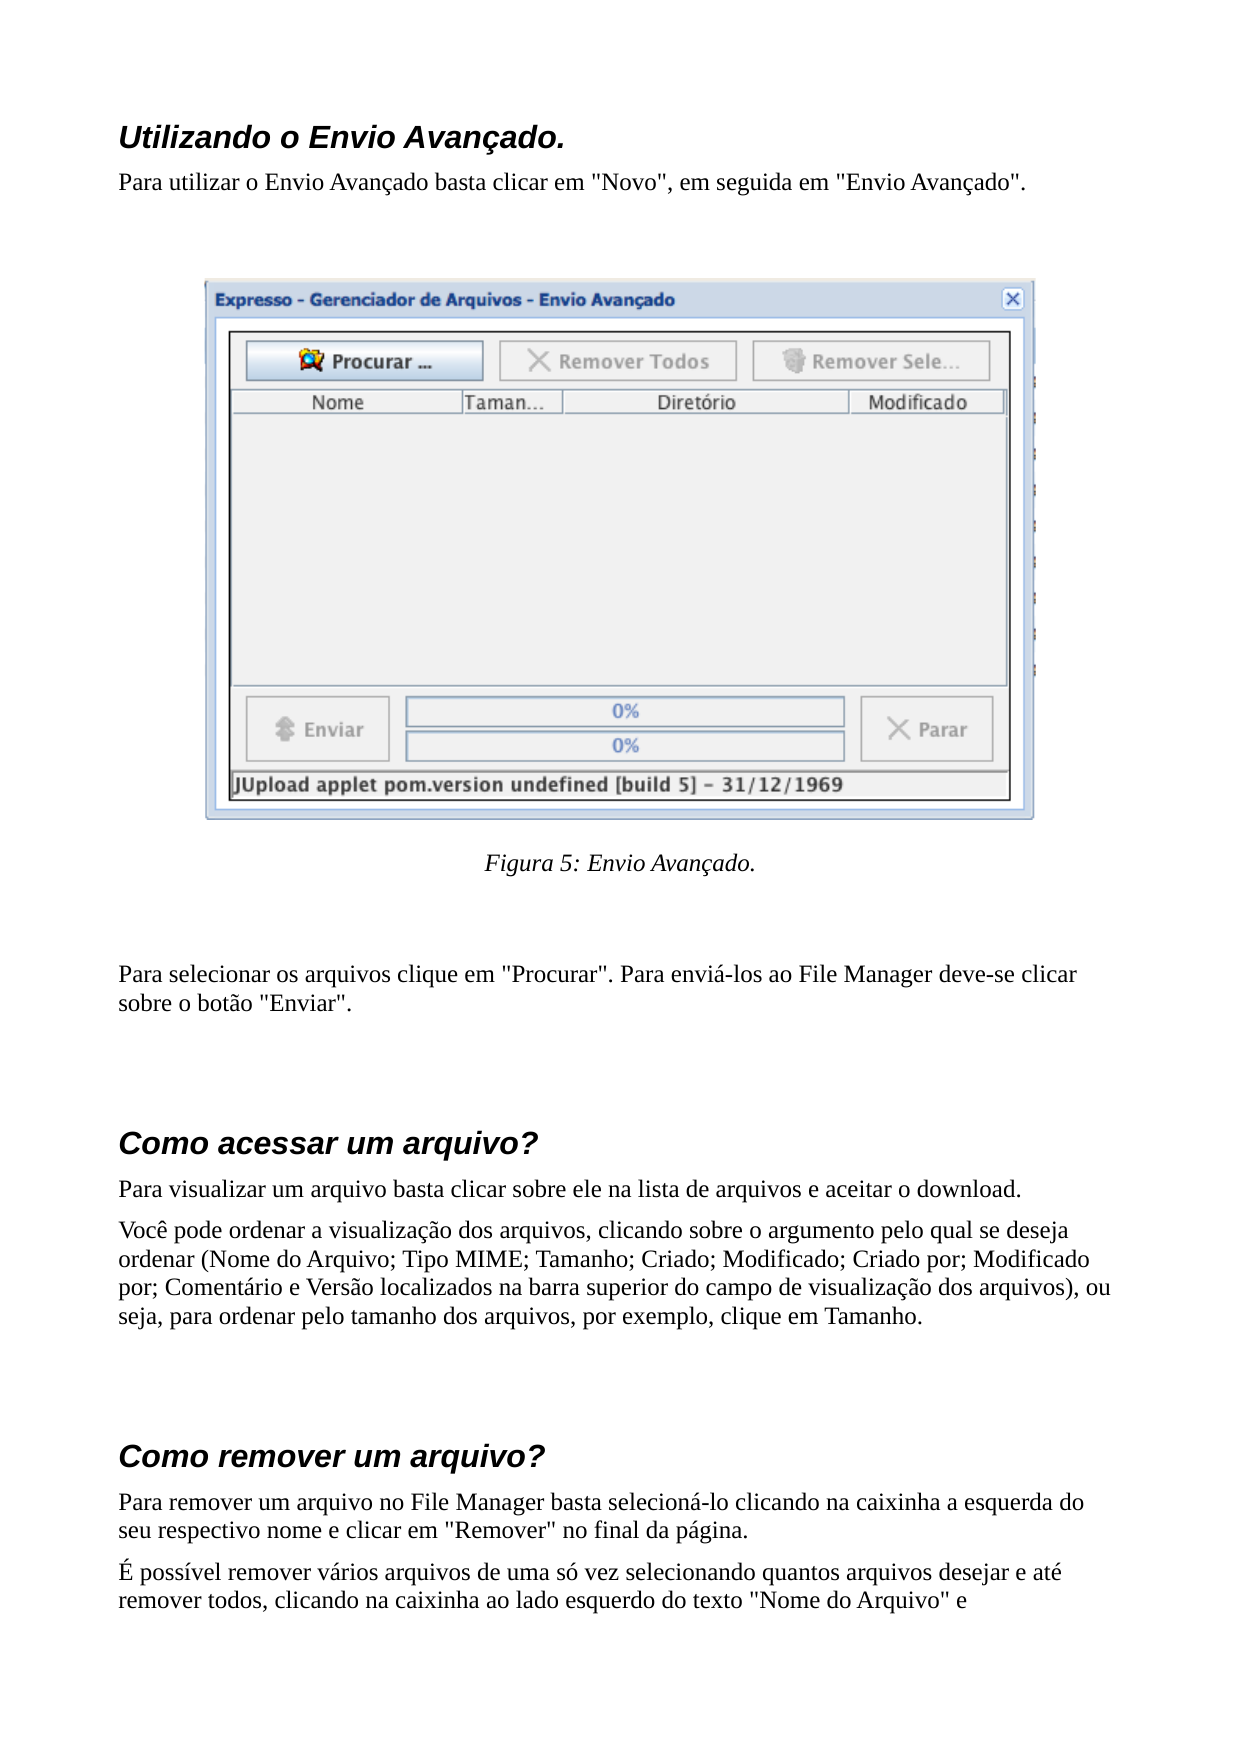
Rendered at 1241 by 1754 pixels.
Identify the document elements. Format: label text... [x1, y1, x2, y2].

subtitle Como remover um arquivo? [118, 1437, 1122, 1474]
text Para utilizar o Envio Avançado basta clicar em "Novo", em seguida em "Envio Avançado". [118, 167, 1122, 196]
picture [204, 278, 1036, 820]
subtitle Como acessar um arquivo? [118, 1124, 1122, 1161]
subtitle Utilizando o Envio Avançado. [118, 118, 1122, 155]
text Para visualizar um arquivo basta clicar sobre ele na lista de arquivos e aceitar o download. [118, 1174, 1122, 1202]
text Para selecionar os arquivos clique em "Procurar". Para enviá-los ao File Manager deve-se clicar sobre o botão "Enviar". [118, 959, 1122, 1017]
text Para remover um arquivo no File Manager basta selecioná-lo clicando na caixinha a esquerda do seu respectivo nome e clicar em "Remover" no final da página. [118, 1487, 1122, 1544]
text Figura 5: Envio Avançado. [118, 279, 1122, 877]
text É possível remover vários arquivos de uma só vez selecionando quantos arquivos desejar e até remover todos, clicando na caixinha ao lado esquerdo do texto "Nome do Arquivo" e [118, 1557, 1122, 1614]
text Você pode ordenar a visualização dos arquivos, clicando sobre o argumento pelo qual se deseja ordenar (Nome do Arquivo; Tipo MIME; Tamanho; Criado; Modificado; Criado por; Modificado por; Comentário e Versão localizados na barra superior do campo de visualização dos arquivos), ou seja, para ordenar pelo tamanho dos arquivos, por exemplo, clique em Tamanho. [118, 1215, 1122, 1330]
